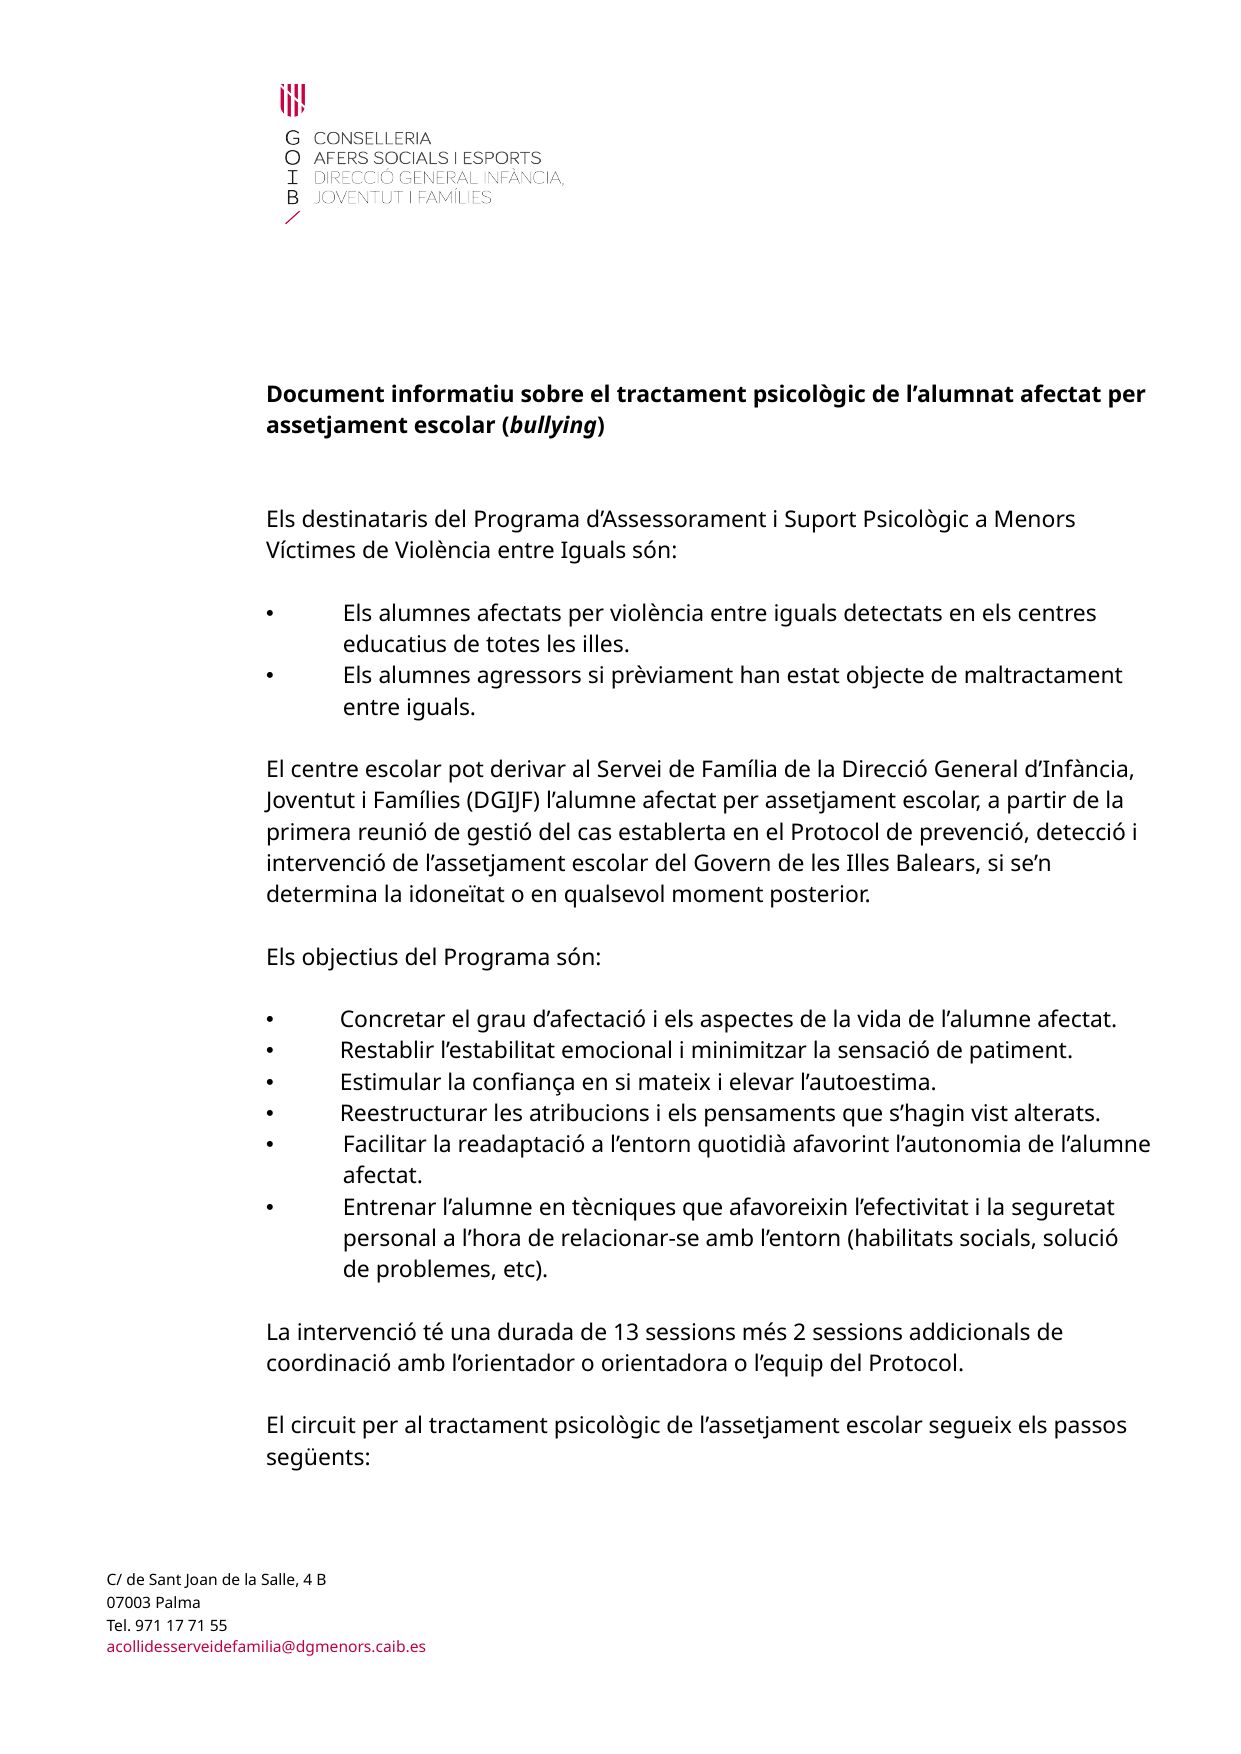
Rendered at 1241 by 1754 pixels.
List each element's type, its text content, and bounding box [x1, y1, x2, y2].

text Document informatiu sobre el tractament psicològic de l’alumnat afectat per assetjament escolar (bullying) [266, 378, 1152, 440]
list Els alumnes agressors si prèviament han estat objecte de maltractament entre iguals. [266, 659, 1152, 722]
text Els objectius del Programa són: [266, 940, 1152, 972]
list Restablir l’estabilitat emocional i minimitzar la sensació de patiment. [266, 1034, 1152, 1065]
list Reestructurar les atribucions i els pensaments que s’hagin vist alterats. [266, 1097, 1152, 1128]
list Estimular la confiança en si mateix i elevar l’autoestima. [266, 1065, 1152, 1097]
text El circuit per al tractament psicològic de l’assetjament escolar segueix els passos següents: [266, 1409, 1152, 1472]
list Els alumnes afectats per violència entre iguals detectats en els centres educatius de totes les illes. [266, 597, 1152, 659]
list Facilitar la readaptació a l’entorn quotidià afavorint l’autonomia de l’alumne afectat. [266, 1128, 1152, 1190]
list Concretar el grau d’afectació i els aspectes de la vida de l’alumne afectat. [266, 1003, 1152, 1034]
text El centre escolar pot derivar al Servei de Família de la Direcció General d’Infància, Joventut i Famílies (DGIJF) l’alumne afectat per assetjament escolar, a partir de la primera reunió de gestió del cas establerta en el Protocol de prevenció, detecció i intervenció de l’assetjament escolar del Govern de les Illes Balears, si se’n determina la idoneïtat o en qualsevol moment posterior. [266, 753, 1152, 909]
text La intervenció té una durada de 13 sessions més 2 sessions addicionals de coordinació amb l’orientador o orientadora o l’equip del Protocol. [266, 1315, 1152, 1378]
text Els destinataris del Programa d’Assessorament i Suport Psicològic a Menors Víctimes de Violència entre Iguals són: [266, 503, 1152, 565]
picture [266, 73, 578, 238]
list Entrenar l’alumne en tècniques que afavoreixin l’efectivitat i la seguretat personal a l’hora de relacionar-se amb l’entorn (habilitats socials, solució de problemes, etc). [266, 1190, 1152, 1284]
